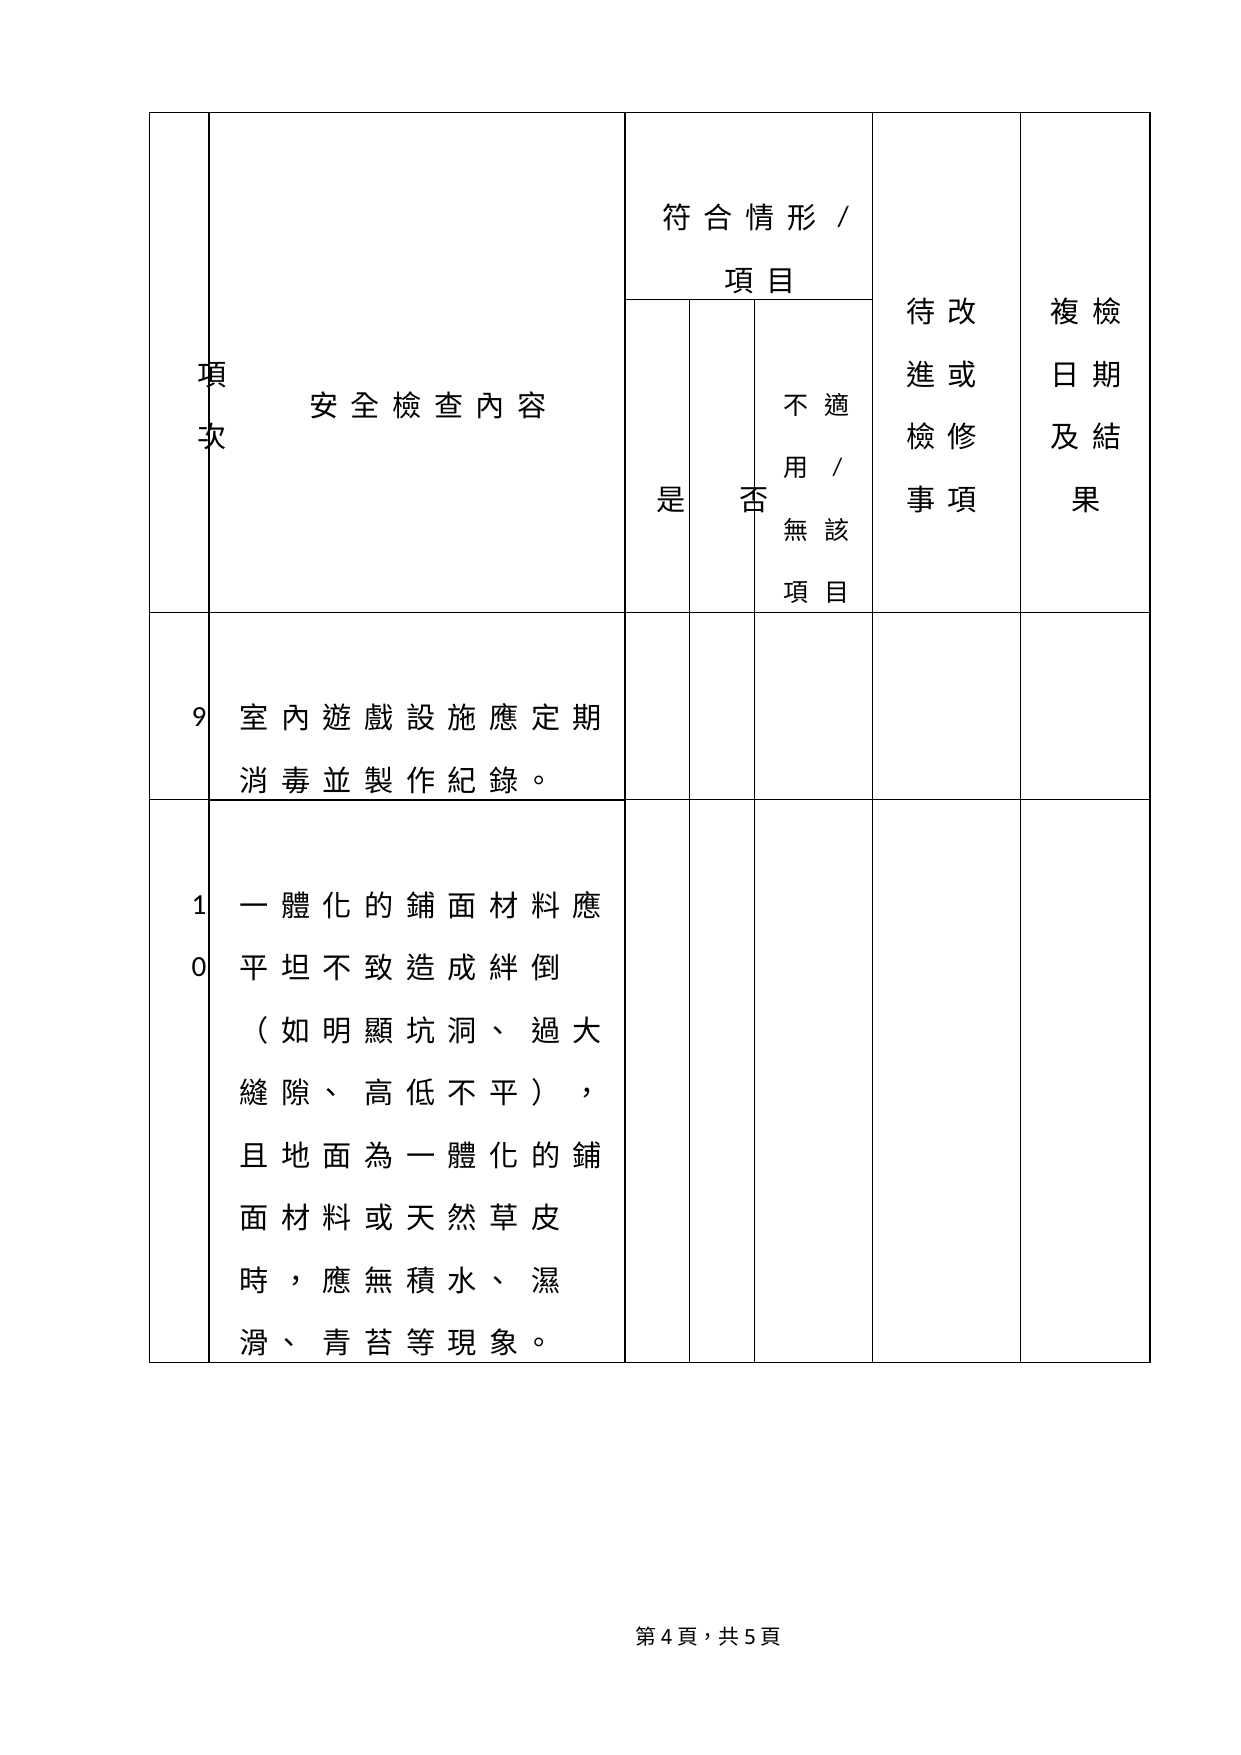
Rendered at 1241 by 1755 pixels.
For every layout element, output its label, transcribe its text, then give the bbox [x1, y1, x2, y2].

table_cell 項次 [150, 113, 208, 612]
table_cell [873, 613, 1020, 799]
table_cell 室內遊戲設施應定期消毒並製作紀錄。 [210, 613, 624, 799]
table_cell [1021, 800, 1149, 1362]
table_cell [626, 613, 689, 799]
table_cell [626, 800, 689, 1362]
table_cell [755, 800, 872, 1362]
table_cell 10 [150, 800, 208, 1362]
table_cell 否 [746, 503, 754, 509]
table_cell [690, 800, 754, 1362]
table_cell [690, 613, 754, 799]
table_cell 否 [690, 300, 754, 612]
table_cell 不適用/ 無該項目 [755, 300, 872, 612]
table_cell 複檢日期及結果 [1021, 113, 1149, 612]
table_cell 待改進或檢修事項 [873, 113, 1020, 612]
table_cell [1021, 613, 1149, 799]
table_cell 安全檢查內容 [210, 113, 624, 612]
table_cell [873, 800, 1020, 1362]
table_cell 符合情形/項目 [626, 113, 872, 299]
table_cell 一體化的鋪面材料應平坦不致造成絆倒（如明顯坑洞、過大縫隙、高低不平），且地面為一體化的鋪面材料或天然草皮時，應無積水、濕滑、青苔等現象。 [210, 801, 624, 1362]
table_cell 9 [150, 613, 208, 799]
table_cell 是 [626, 300, 689, 612]
table_cell [755, 613, 872, 799]
